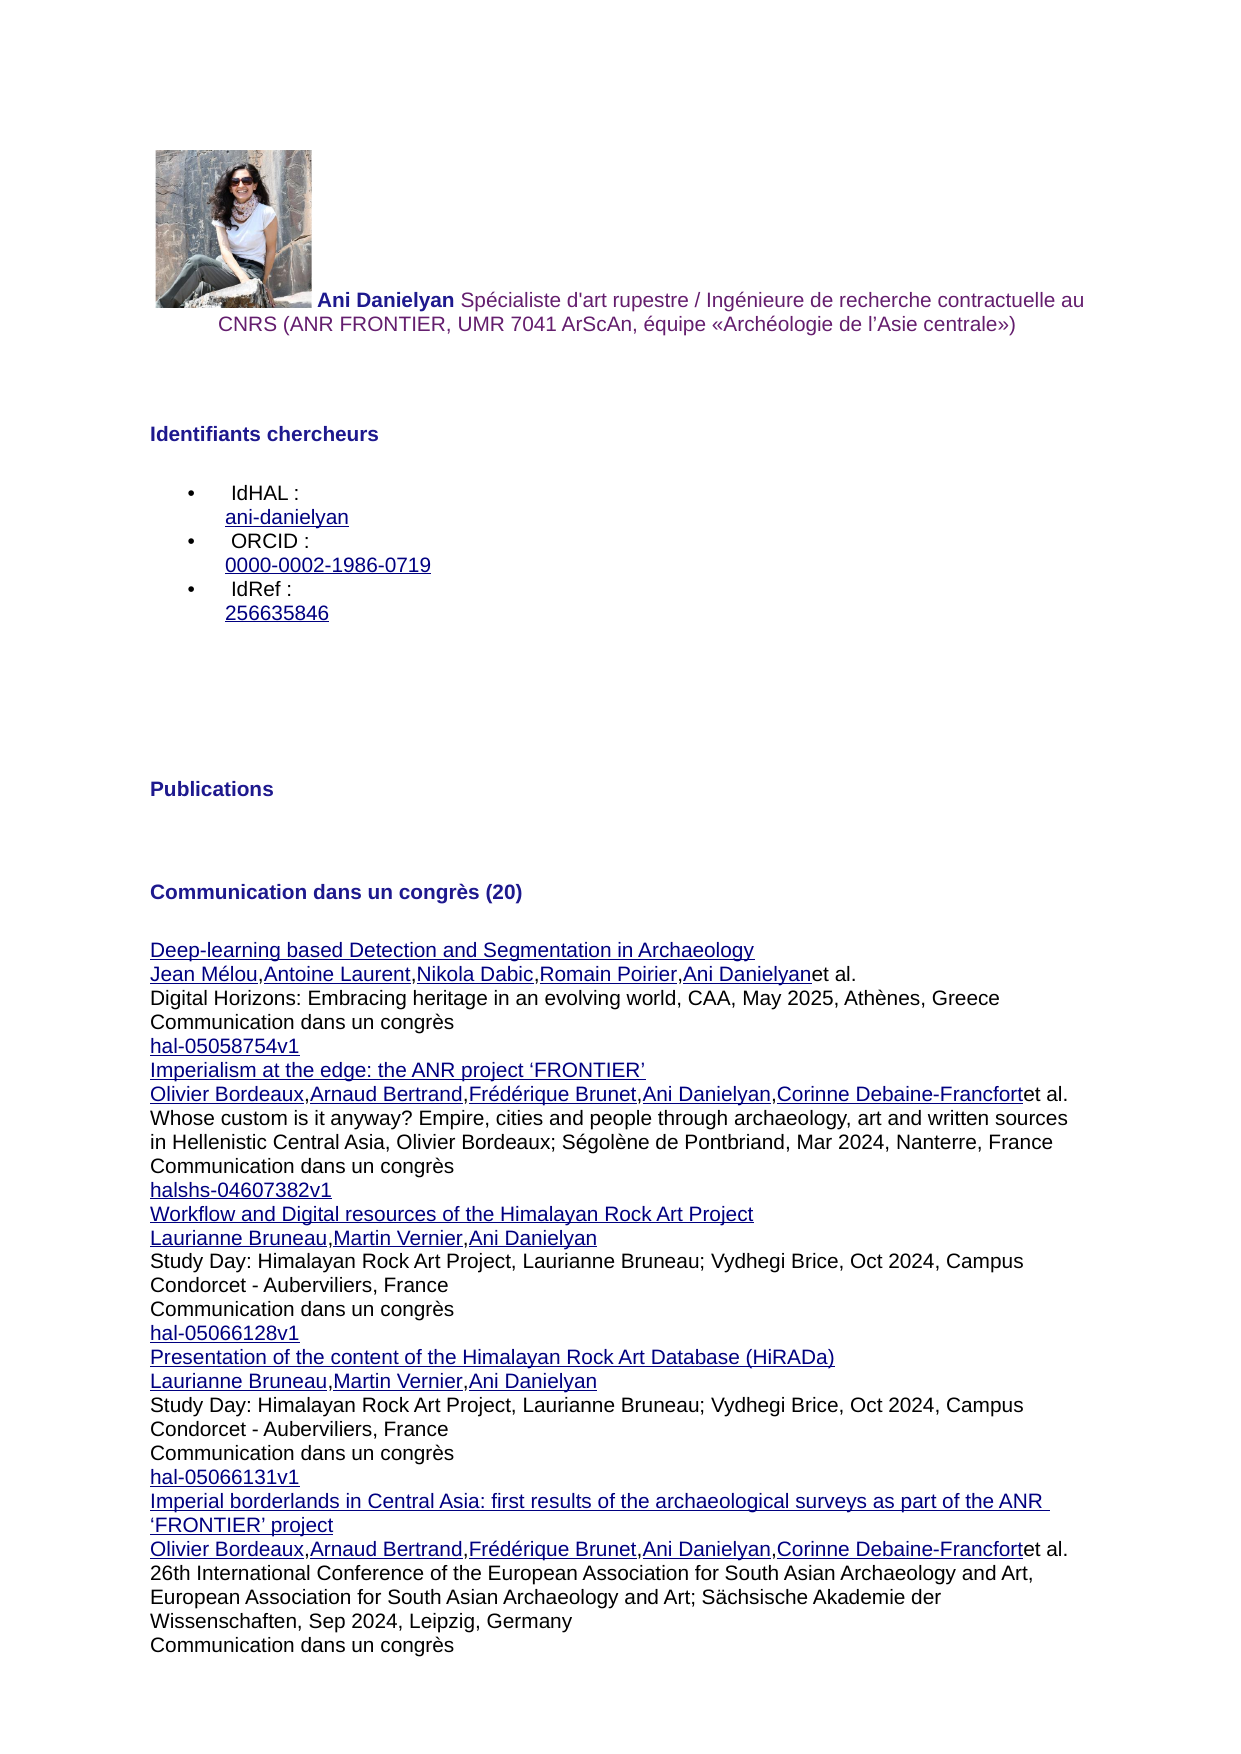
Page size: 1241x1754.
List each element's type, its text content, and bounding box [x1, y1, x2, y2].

table_cell Imperial borderlands in Central Asia: first results of the archaeological surveys as part of the ANR ‘FRONTIER’ project Olivier Bordeaux,Arnaud Bertrand,Frédérique Brunet,Ani Danielyan,Corinne Debaine-Francfortet al. 26th International Conference of the European Association for South Asian Archaeology and Art, European Association for South Asian Archaeology and Art; Sächsische Akademie der Wissenschaften, Sep 2024, Leipzig, Germany Communication dans un congrès [150, 1489, 1090, 1657]
subtitle Communication dans un congrès (20) [150, 879, 1090, 903]
table_cell Presentation of the content of the Himalayan Rock Art Database (HiRADa) Laurianne Bruneau,Martin Vernier,Ani Danielyan Study Day: Himalayan Rock Art Project, Laurianne Bruneau; Vydhegi Brice, Oct 2024, Campus Condorcet - Auberviliers, France Communication dans un congrès hal-05066131v1 [150, 1345, 1090, 1489]
list ani-danielyan [187, 504, 1090, 528]
subtitle Publications [150, 776, 1090, 800]
table_cell Workflow and Digital resources of the Himalayan Rock Art Project Laurianne Bruneau,Martin Vernier,Ani Danielyan Study Day: Himalayan Rock Art Project, Laurianne Bruneau; Vydhegi Brice, Oct 2024, Campus Condorcet - Auberviliers, France Communication dans un congrès hal-05066128v1 [150, 1201, 1090, 1345]
list 0000-0002-1986-0719 [187, 552, 1090, 576]
list 256635846 [187, 600, 1090, 624]
picture [155, 150, 312, 308]
subtitle Ani Danielyan Spécialiste d'art rupestre / Ingénieure de recherche contractuelle au CNRS (ANR FRONTIER, UMR 7041 ArScAn, équipe «Archéologie de l’Asie centrale») [150, 150, 1090, 336]
table_cell Imperialism at the edge: the ANR project ‘FRONTIER’ Olivier Bordeaux,Arnaud Bertrand,Frédérique Brunet,Ani Danielyan,Corinne Debaine-Francfortet al. Whose custom is it anyway? Empire, cities and people through archaeology, art and written sources in Hellenistic Central Asia, Olivier Bordeaux; Ségolène de Pontbriand, Mar 2024, Nanterre, France Communication dans un congrès halshs-04607382v1 [150, 1058, 1090, 1201]
list ORCID : [187, 528, 1090, 552]
subtitle Identifiants chercheurs [150, 422, 1090, 446]
list IdHAL : [187, 481, 1090, 504]
list IdRef : [187, 576, 1090, 600]
table_header Deep-learning based Detection and Segmentation in Archaeology Jean Mélou,Antoine Laurent,Nikola Dabic,Romain Poirier,Ani Danielyanet al. Digital Horizons: Embracing heritage in an evolving world, CAA, May 2025, Athènes, Greece Communication dans un congrès hal-05058754v1 [150, 938, 1090, 1058]
